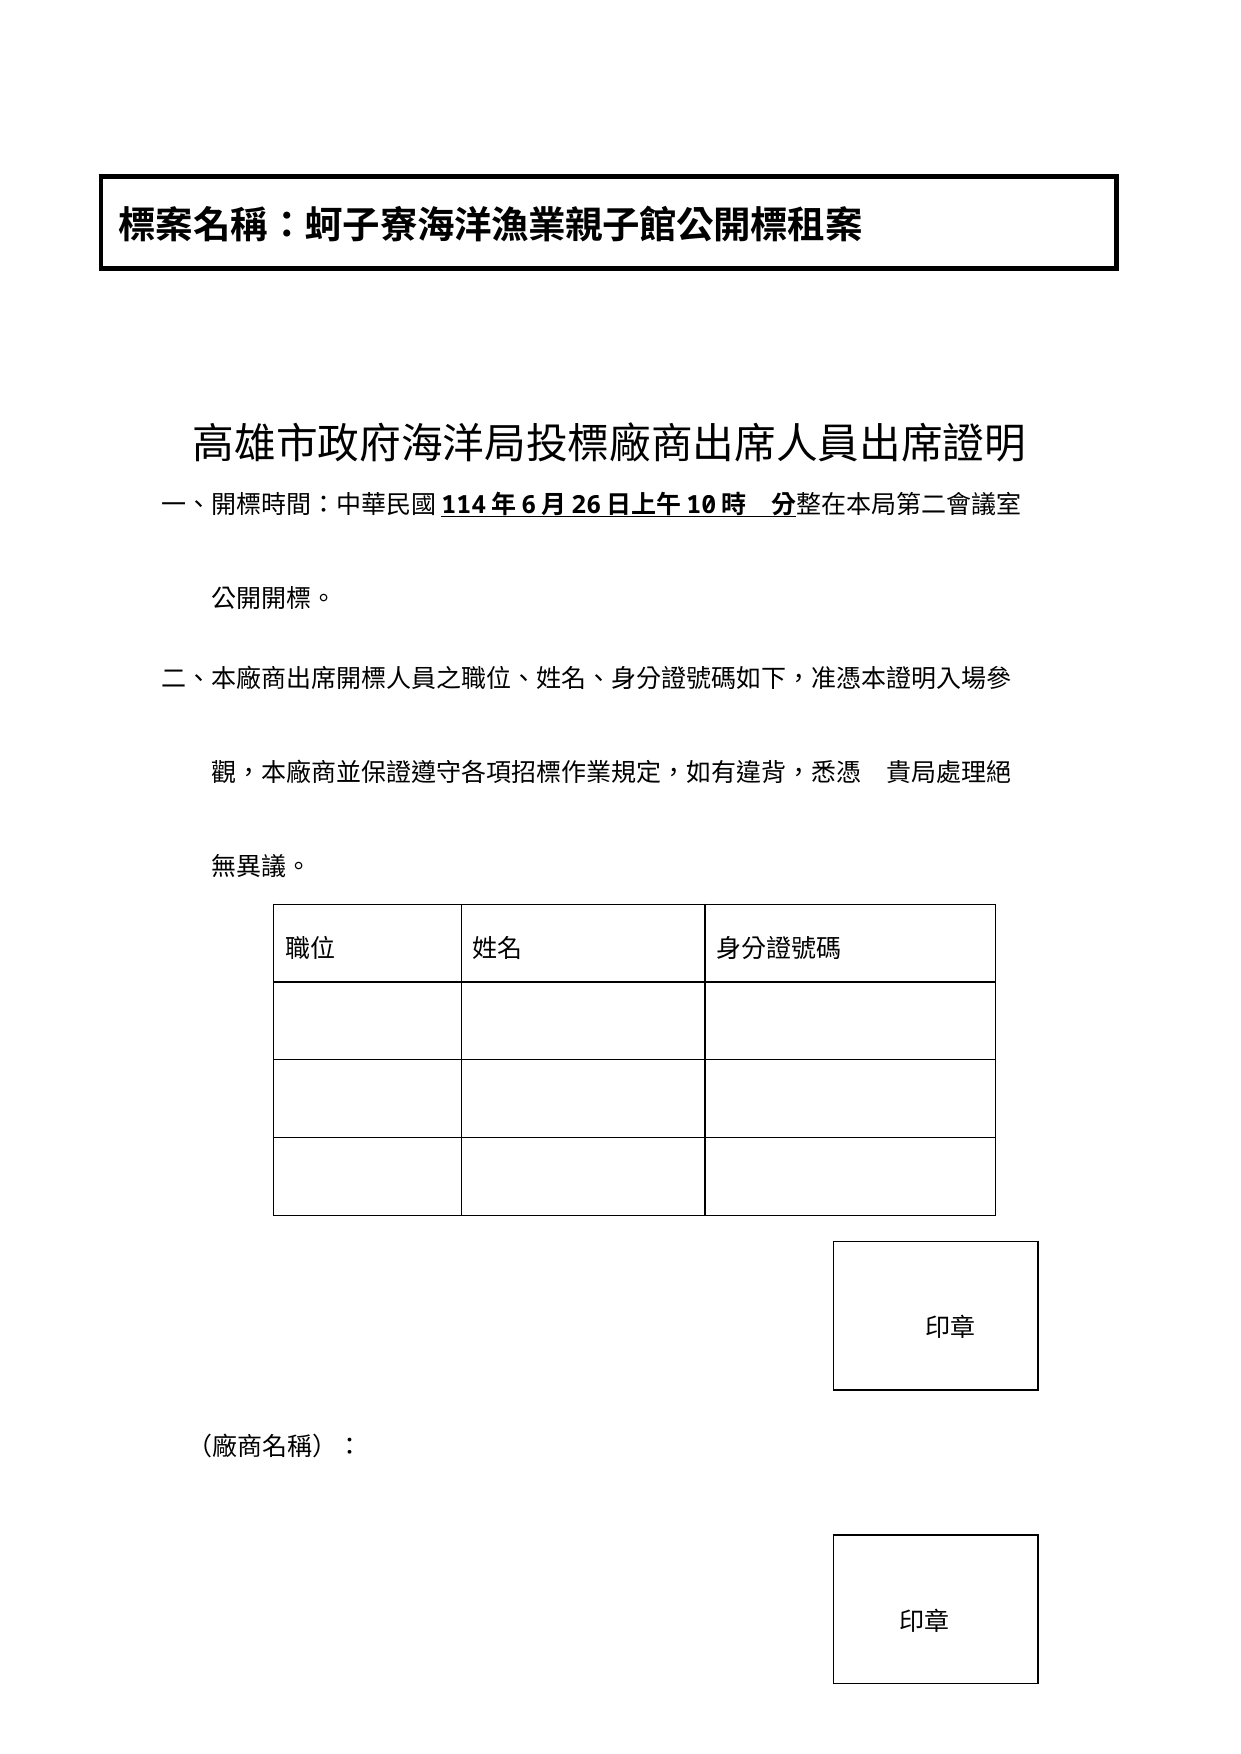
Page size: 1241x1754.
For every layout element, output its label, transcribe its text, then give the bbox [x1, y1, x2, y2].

text 一、開標時間：中華民國114年6月26日上午10時 分整在本局第二會議室公開開標。 [161, 461, 1031, 617]
text 二、本廠商出席開標人員之職位、姓名、身分證號碼如下，准憑本證明入場參觀，本廠商並保證遵守各項招標作業規定，如有違背，悉憑 貴局處理絕無異議。 [161, 635, 1031, 885]
text 標案名稱：蚵子寮海洋漁業親子館公開標租案 [118, 205, 1099, 247]
table_cell [706, 1060, 995, 1137]
text 印章 [849, 1307, 1022, 1343]
text （廠商名稱）： [187, 1403, 1031, 1466]
text 高雄市政府海洋局投標廠商出席人員出席證明 [187, 398, 1031, 461]
table_cell [462, 983, 704, 1059]
table_cell [462, 1060, 704, 1137]
table_header 姓名 [462, 905, 704, 981]
table_cell [274, 1138, 461, 1215]
table_cell [706, 983, 995, 1059]
table_cell [274, 983, 461, 1059]
table_cell [274, 1060, 461, 1137]
table_header 身分證號碼 [706, 905, 995, 981]
table_header 職位 [274, 905, 461, 981]
text 印章 [849, 1601, 1022, 1637]
table_cell [462, 1138, 704, 1215]
table_cell [706, 1138, 995, 1215]
